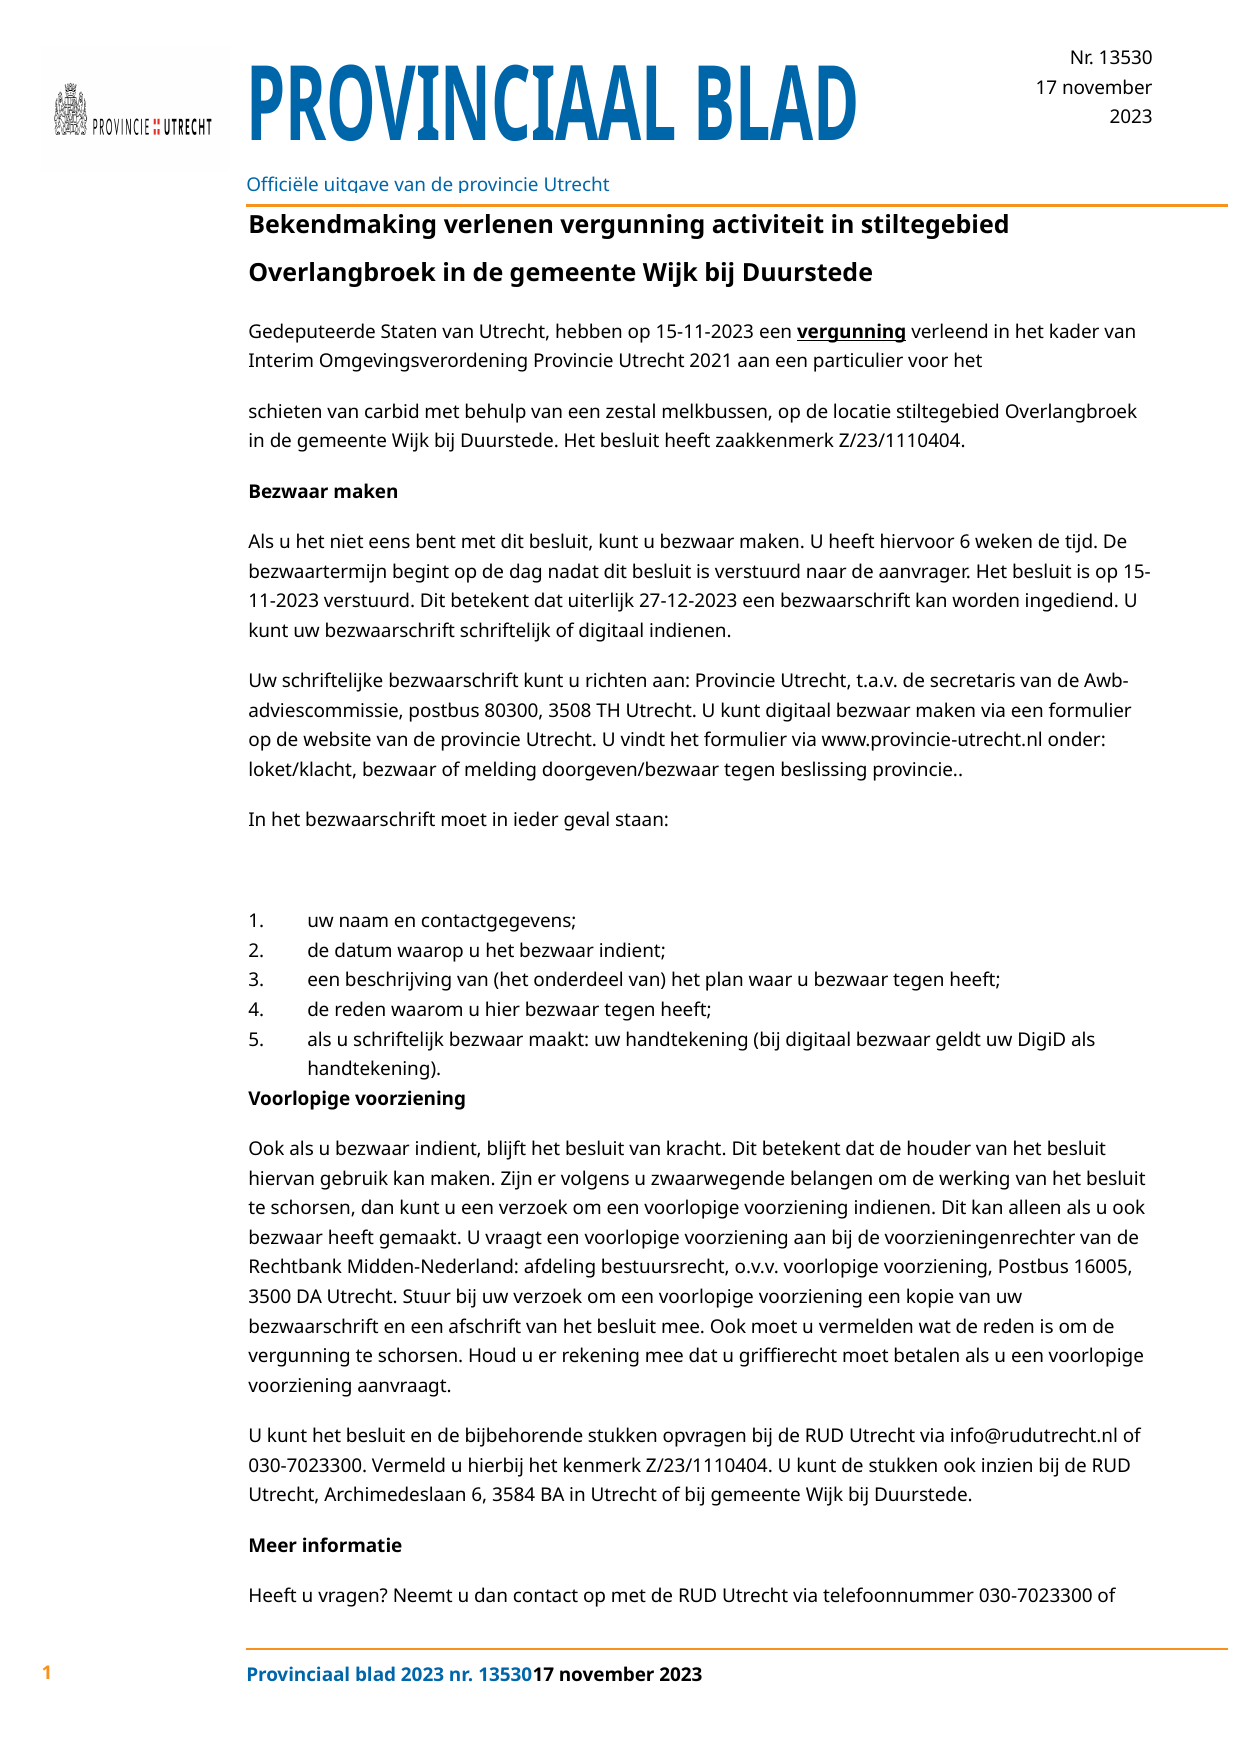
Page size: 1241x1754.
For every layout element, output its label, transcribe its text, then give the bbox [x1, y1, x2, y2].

picture [41, 47, 231, 172]
text In het bezwaarschrift moet in ieder geval staan: [248, 807, 1152, 832]
list de reden waarom u hier bezwaar tegen heeft; [248, 996, 1152, 1022]
text Meer informatie [248, 1532, 1152, 1558]
text Heeft u vragen? Neemt u dan contact op met de RUD Utrecht via telefoonnummer 030-7023300 of [248, 1582, 1152, 1608]
text Voorlopige voorziening [248, 1085, 1152, 1111]
list de datum waarop u het bezwaar indient; [248, 937, 1152, 963]
list uw naam en contactgegevens; [248, 907, 1152, 933]
text Bezwaar maken [248, 478, 1152, 504]
text U kunt het besluit en de bijbehorende stukken opvragen bij de RUD Utrecht via info@rudutrecht.nl of 030-7023300. Vermeld u hierbij het kenmerk Z/23/1110404. U kunt de stukken ook inzien bij de RUD Utrecht, Archimedeslaan 6, 3584 BA in Utrecht of bij gemeente Wijk bij Duurstede. [248, 1422, 1152, 1507]
text Gedeputeerde Staten van Utrecht, hebben op 15-11-2023 een vergunning verleend in het kader van Interim Omgevingsverordening Provincie Utrecht 2021 aan een particulier voor het [248, 318, 1152, 373]
text schieten van carbid met behulp van een zestal melkbussen, op de locatie stiltegebied Overlangbroek in de gemeente Wijk bij Duurstede. Het besluit heeft zaakkenmerk Z/23/1110404. [248, 398, 1152, 453]
list een beschrijving van (het onderdeel van) het plan waar u bezwaar tegen heeft; [248, 967, 1152, 992]
text Als u het niet eens bent met dit besluit, kunt u bezwaar maken. U heeft hiervoor 6 weken de tijd. De bezwaartermijn begint op de dag nadat dit besluit is verstuurd naar de aanvrager. Het besluit is op 15-11-2023 verstuurd. Dit betekent dat uiterlijk 27-12-2023 een bezwaarschrift kan worden ingediend. U kunt uw bezwaarschrift schriftelijk of digitaal indienen. [248, 528, 1152, 643]
text Uw schriftelijke bezwaarschrift kunt u richten aan: Provincie Utrecht, t.a.v. de secretaris van de Awb-adviescommissie, postbus 80300, 3508 TH Utrecht. U kunt digitaal bezwaar maken via een formulier op de website van de provincie Utrecht. U vindt het formulier via www.provincie-utrecht.nl onder: loket/klacht, bezwaar of melding doorgeven/bezwaar tegen beslissing provincie.. [248, 667, 1152, 782]
text Ook als u bezwaar indient, blijft het besluit van kracht. Dit betekent dat de houder van het besluit hiervan gebruik kan maken. Zijn er volgens u zwaarwegende belangen om de werking van het besluit te schorsen, dan kunt u een verzoek om een voorlopige voorziening indienen. Dit kan alleen als u ook bezwaar heeft gemaakt. U vraagt een voorlopige voorziening aan bij de voorzieningenrechter van de Rechtbank Midden-Nederland: afdeling bestuursrecht, o.v.v. voorlopige voorziening, Postbus 16005, 3500 DA Utrecht. Stuur bij uw verzoek om een voorlopige voorziening een kopie van uw bezwaarschrift en een afschrift van het besluit mee. Ook moet u vermelden wat de reden is om de vergunning te schorsen. Houd u er rekening mee dat u griffierecht moet betalen als u een voorlopige voorziening aanvraagt. [248, 1135, 1152, 1398]
text Bekendmaking verlenen vergunning activiteit in stiltegebied Overlangbroek in de gemeente Wijk bij Duurstede [248, 207, 1152, 288]
list als u schriftelijk bezwaar maakt: uw handtekening (bij digitaal bezwaar geldt uw DigiD als handtekening). [248, 1026, 1152, 1081]
